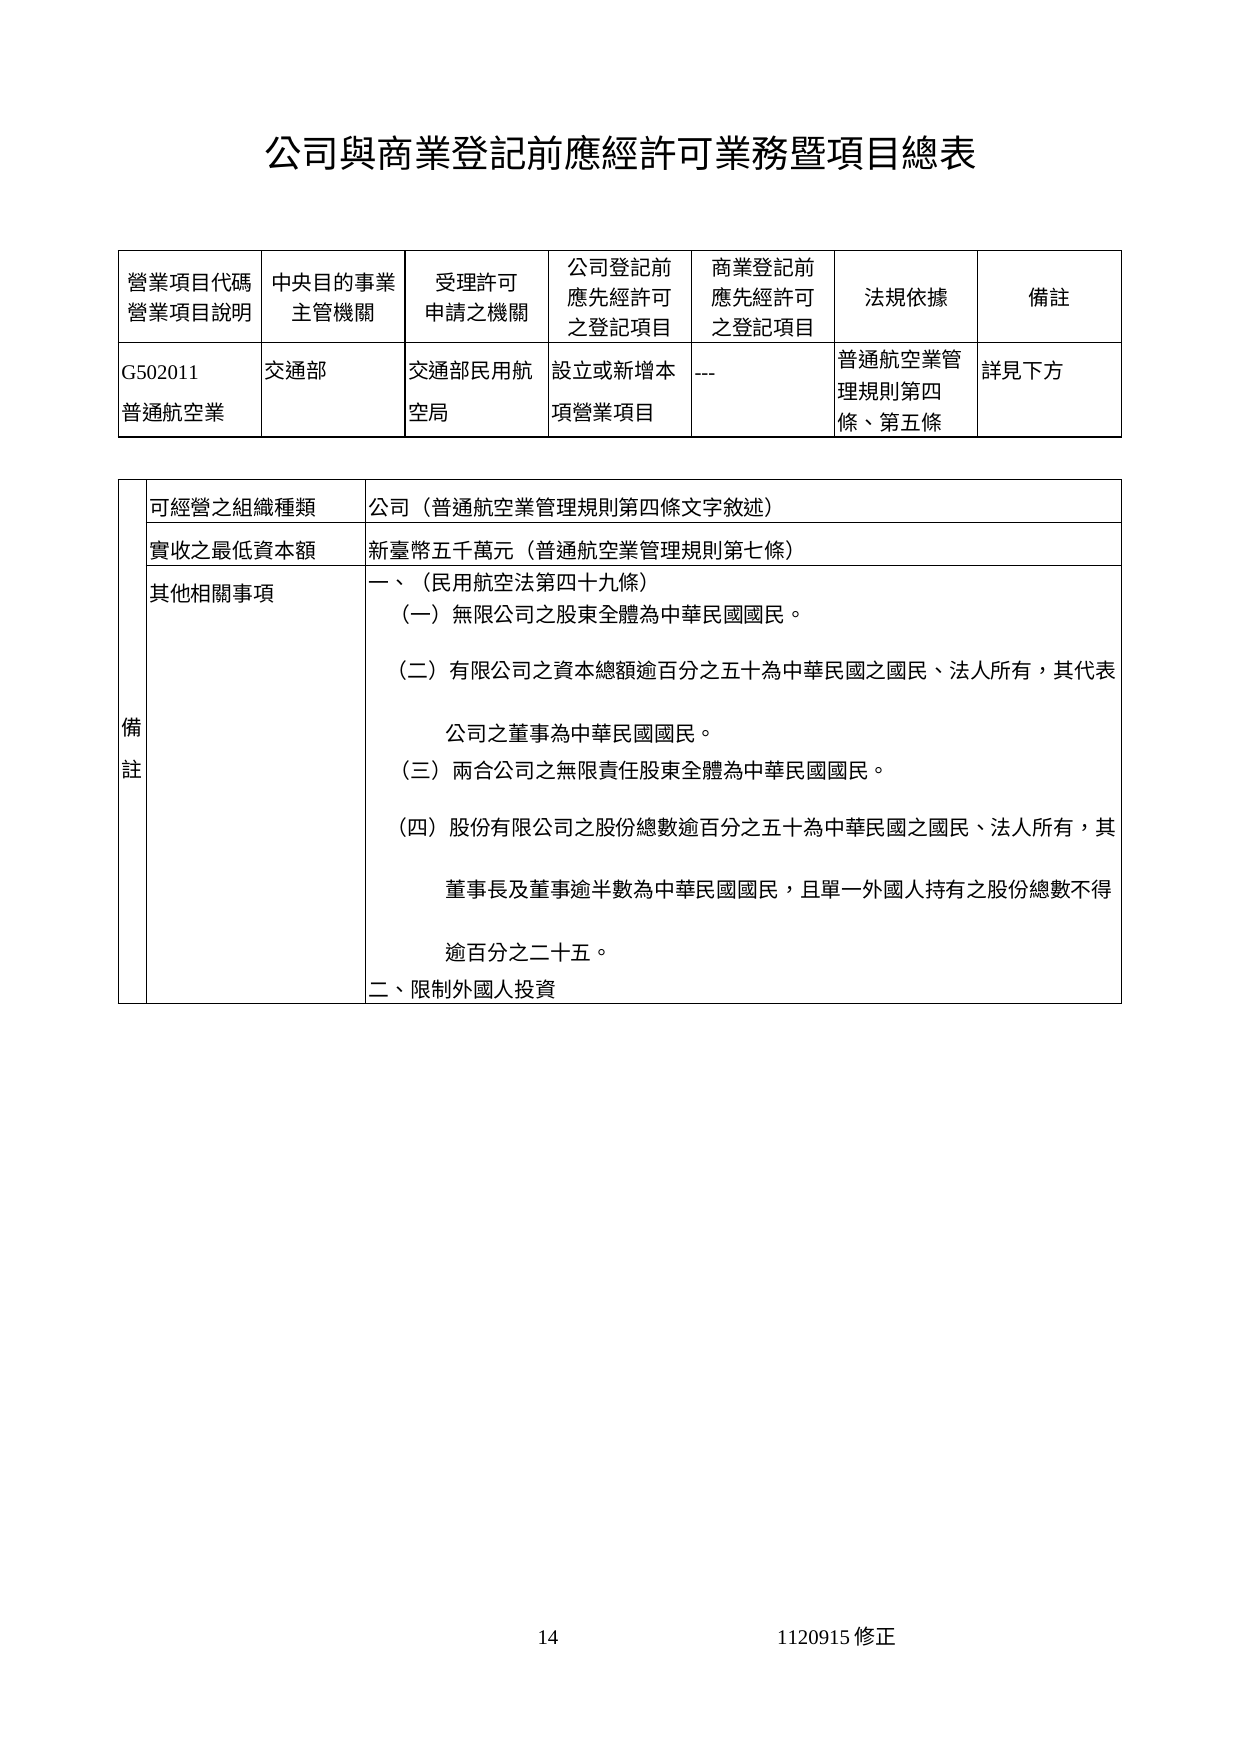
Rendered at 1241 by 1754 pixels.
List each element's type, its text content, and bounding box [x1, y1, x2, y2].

table_header 商業登記前 應先經許可 之登記項目 [692, 251, 834, 342]
table_header 備註 [119, 480, 146, 1003]
table_header 營業項目代碼 營業項目說明 [119, 251, 261, 342]
table_cell 新臺幣五千萬元（普通航空業管理規則第七條） [366, 523, 1121, 564]
table_header 備註 [978, 251, 1121, 342]
table_header 公司（普通航空業管理規則第四條文字敘述） [366, 480, 1121, 522]
table_cell 詳見下方 [978, 343, 1121, 436]
table_cell 普通航空業管理規則第四條、第五條 [835, 343, 977, 436]
table_cell 設立或新增本項營業項目 [549, 343, 691, 436]
table_header 法規依據 [835, 251, 977, 342]
table_header 受理許可 申請之機關 [406, 251, 548, 342]
table_header 可經營之組織種類 [147, 480, 365, 522]
table_cell 交通部民用航空局 [406, 343, 548, 436]
table_cell G502011 普通航空業 [119, 343, 261, 436]
table_cell 其他相關事項 [147, 566, 365, 1003]
table_cell --- [692, 343, 834, 436]
table_header 公司登記前 應先經許可 之登記項目 [549, 251, 691, 342]
table_cell 一、（民用航空法第四十九條） （一）無限公司之股東全體為中華民國國民。 （二）有限公司之資本總額逾百分之五十為中華民國之國民、法人所有，其代表公司之董事為中華民國國民。 （三）兩合公司之無限責任股東全體為中華民國國民。 （四）股份有限公司之股份總數逾百分之五十為中華民國之國民、法人所有，其董事長及董事逾半數為中華民國國民，且單一外國人持有之股份總數不得逾百分之二十五。 二、限制外國人投資 [366, 566, 1121, 1003]
table_cell 實收之最低資本額 [147, 523, 365, 564]
table_cell 交通部 [262, 343, 404, 436]
table_header 中央目的事業主管機關 [262, 251, 404, 342]
